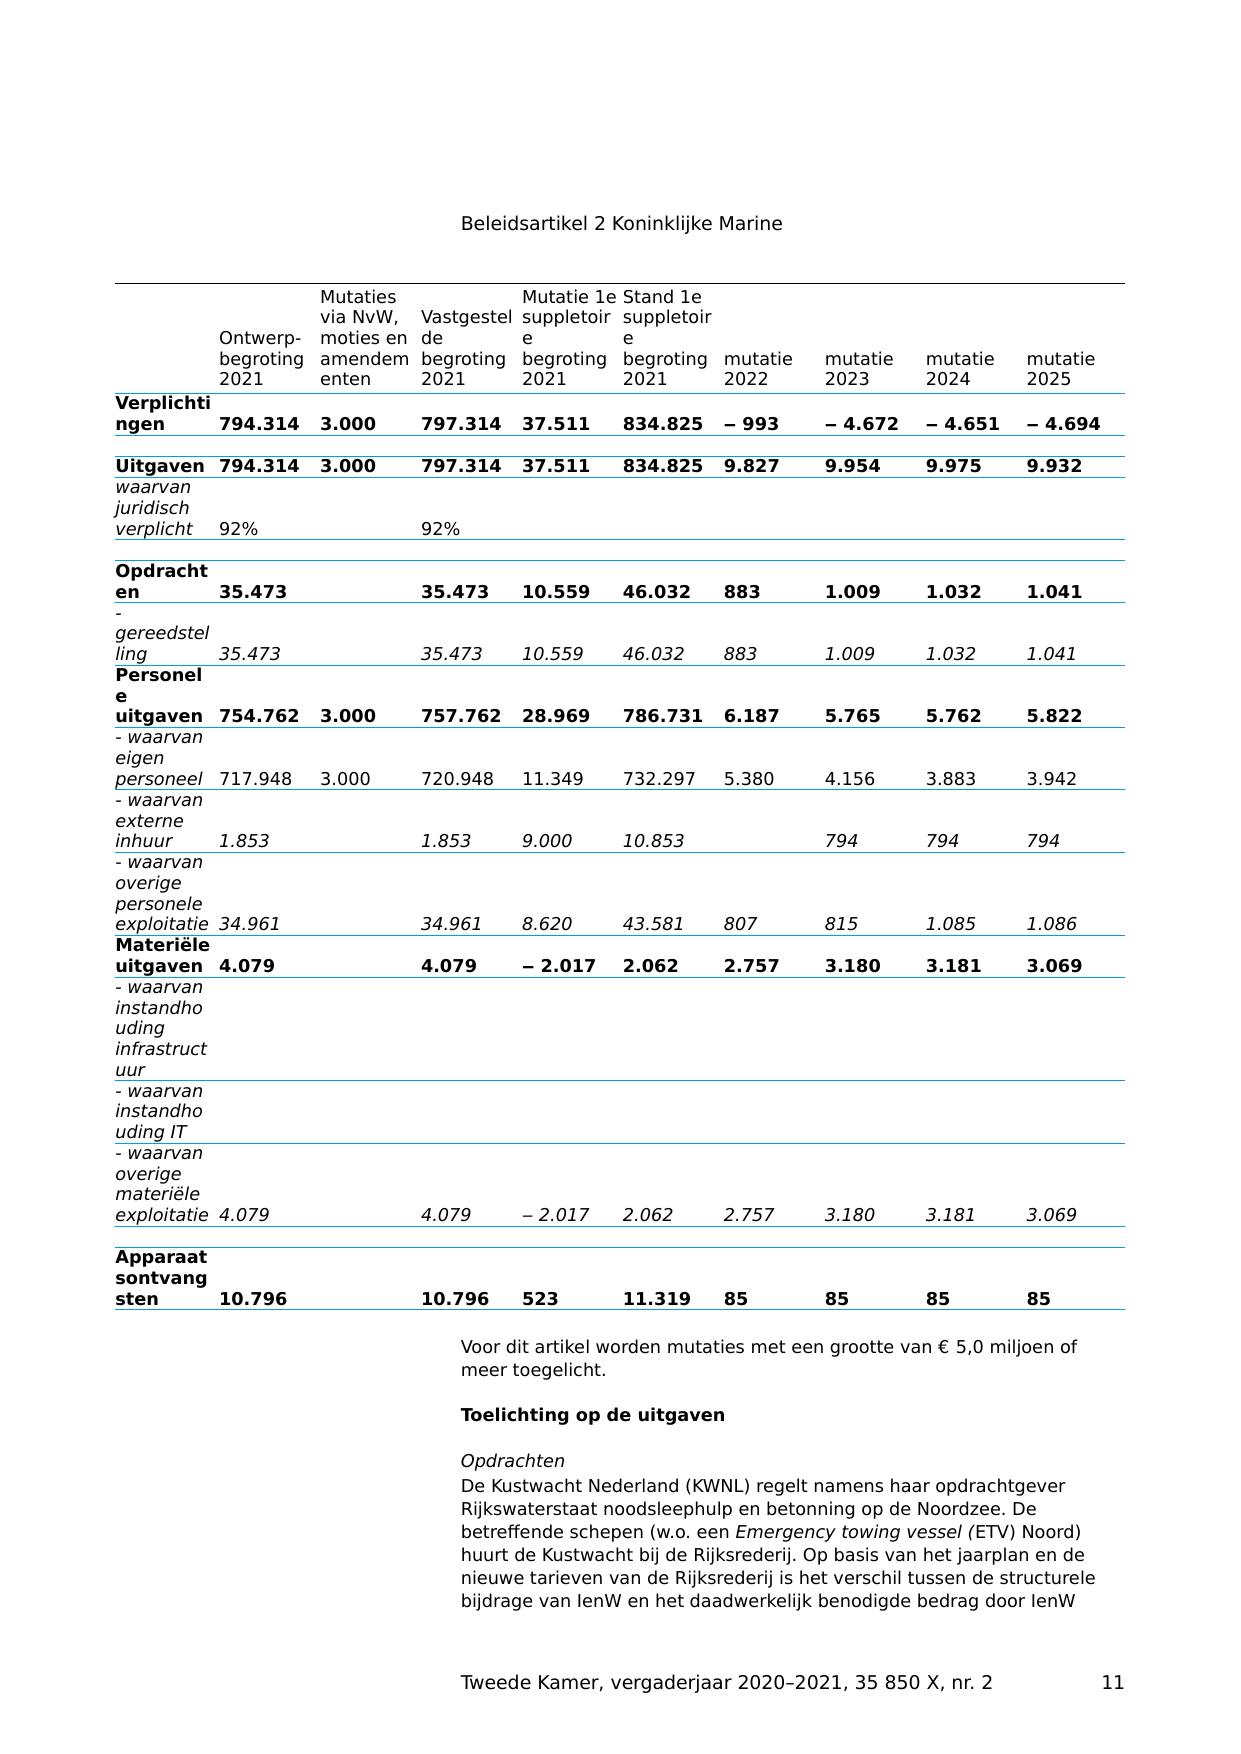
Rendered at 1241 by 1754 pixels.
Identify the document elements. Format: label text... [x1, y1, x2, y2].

table_cell [317, 436, 418, 456]
table_cell [317, 540, 418, 560]
table_cell Stand 1e suppletoire begroting 2021 [620, 284, 721, 393]
table_cell [317, 853, 418, 935]
table_cell 5.765 [822, 666, 923, 727]
table_cell [317, 936, 418, 977]
text De Kustwacht Nederland (KWNL) regelt namens haar opdrachtgever Rijkswaterstaat noodsleephulp en betonning op de Noordzee. De betreffende schepen (w.o. een Emergency towing vessel (ETV) Noord) huurt de Kustwacht bij de Rijksrederij. Op basis van het jaarplan en de nieuwe tarieven van de Rijksrederij is het verschil tussen de structurele bijdrage van IenW en het daadwerkelijk benodigde bedrag door IenW [461, 1474, 1125, 1612]
table_cell 2.062 [620, 936, 721, 977]
table_cell [115, 1227, 216, 1247]
table_cell 794.314 [216, 457, 317, 477]
table_cell 1.086 [1024, 853, 1125, 935]
table_cell 3.181 [923, 936, 1023, 977]
table_cell 786.731 [620, 666, 721, 727]
table_cell 37.511 [519, 394, 620, 434]
table_cell [1024, 978, 1125, 1080]
table_cell 3.942 [1024, 728, 1125, 789]
table_cell 10.796 [418, 1248, 519, 1309]
table_cell [620, 478, 721, 539]
table_cell 6.187 [721, 666, 822, 727]
table_cell [721, 436, 822, 456]
table_cell 834.825 [620, 394, 721, 434]
table_cell 9.827 [721, 457, 822, 477]
table_cell ‒ 2.017 [519, 936, 620, 977]
table_cell [216, 1081, 317, 1143]
table_cell [721, 478, 822, 539]
table_cell ‒ 4.694 [1024, 394, 1125, 434]
table_cell 1.041 [1024, 561, 1125, 602]
table_cell mutatie 2025 [1024, 284, 1125, 393]
table_cell 35.473 [418, 561, 519, 602]
table_cell Personele uitgaven [115, 666, 216, 727]
table_cell [822, 978, 923, 1080]
table_cell 1.853 [418, 790, 519, 852]
table_cell [317, 603, 418, 664]
table_cell - waarvan overige materiële exploitatie [115, 1144, 216, 1226]
table_cell 9.975 [923, 457, 1023, 477]
table_cell - waarvan instandhouding infrastructuur [115, 978, 216, 1080]
table_cell 1.853 [216, 790, 317, 852]
table_cell Materiële uitgaven [115, 936, 216, 977]
table_cell 4.156 [822, 728, 923, 789]
table_cell 794 [923, 790, 1023, 852]
table_cell [721, 540, 822, 560]
table_cell [620, 1081, 721, 1143]
table_cell Vastgestelde begroting 2021 [418, 284, 519, 393]
table_cell Mutatie 1e suppletoire begroting 2021 [519, 284, 620, 393]
table_cell - gereedstelling [115, 603, 216, 664]
table_cell [216, 1227, 317, 1247]
table_cell 34.961 [216, 853, 317, 935]
table_cell [317, 790, 418, 852]
table_cell 717.948 [216, 728, 317, 789]
table_cell - waarvan externe inhuur [115, 790, 216, 852]
table_cell 5.762 [923, 666, 1023, 727]
table_cell 4.079 [418, 936, 519, 977]
table_cell [822, 478, 923, 539]
table_cell 85 [822, 1248, 923, 1309]
table_cell [418, 436, 519, 456]
table_cell [317, 478, 418, 539]
table_cell Mutaties via NvW, moties en amendementen [317, 284, 418, 393]
table_cell 35.473 [216, 561, 317, 602]
table_cell 883 [721, 561, 822, 602]
table_cell 2.062 [620, 1144, 721, 1226]
table_cell 797.314 [418, 394, 519, 434]
table_cell [519, 478, 620, 539]
table_cell [923, 436, 1023, 456]
table_cell 3.000 [317, 394, 418, 434]
table_cell 10.559 [519, 561, 620, 602]
table_cell 1.032 [923, 561, 1023, 602]
text Toelichting op de uitgaven [461, 1403, 1125, 1426]
table_cell 794 [1024, 790, 1125, 852]
table_cell ‒ 4.651 [923, 394, 1023, 434]
table_cell 46.032 [620, 603, 721, 664]
table_cell [1024, 478, 1125, 539]
table_cell [216, 540, 317, 560]
table_cell 4.079 [216, 936, 317, 977]
table_cell [317, 1144, 418, 1226]
table_cell [620, 540, 721, 560]
table_cell 2.757 [721, 1144, 822, 1226]
table_cell 3.069 [1024, 1144, 1125, 1226]
table_cell [822, 1227, 923, 1247]
table_cell [923, 540, 1023, 560]
text Opdrachten [461, 1449, 1125, 1472]
table_cell [317, 1248, 418, 1309]
table_cell 3.000 [317, 728, 418, 789]
table_cell [822, 540, 923, 560]
table_cell mutatie 2022 [721, 284, 822, 393]
table_cell [721, 1081, 822, 1143]
table_cell 35.473 [418, 603, 519, 664]
table_cell [519, 1081, 620, 1143]
table_cell [721, 790, 822, 852]
table_cell - waarvan overige personele exploitatie [115, 853, 216, 935]
table_cell 1.041 [1024, 603, 1125, 664]
table_cell 3.000 [317, 666, 418, 727]
table_cell 1.085 [923, 853, 1023, 935]
table_cell 834.825 [620, 457, 721, 477]
table_cell 3.181 [923, 1144, 1023, 1226]
table_cell 92% [216, 478, 317, 539]
table_cell 757.762 [418, 666, 519, 727]
table_cell 794 [822, 790, 923, 852]
table_cell 34.961 [418, 853, 519, 935]
table_cell [418, 1227, 519, 1247]
table_cell 754.762 [216, 666, 317, 727]
table_cell 9.932 [1024, 457, 1125, 477]
table_cell 10.796 [216, 1248, 317, 1309]
table_cell [115, 284, 216, 393]
table_cell [822, 436, 923, 456]
table_cell 732.297 [620, 728, 721, 789]
table_cell [519, 978, 620, 1080]
table_header Artikel 2 Koninklijke Marine (bedragen x € 1.000) [115, 258, 1125, 283]
table_cell [620, 436, 721, 456]
title Beleidsartikel 2 Koninklijke Marine [461, 213, 1125, 235]
table_cell [519, 1227, 620, 1247]
table_cell 4.079 [216, 1144, 317, 1226]
table_cell 3.883 [923, 728, 1023, 789]
table_cell Opdrachten [115, 561, 216, 602]
table_cell [216, 978, 317, 1080]
table_cell 5.822 [1024, 666, 1125, 727]
table_cell 794.314 [216, 394, 317, 434]
table_cell mutatie 2023 [822, 284, 923, 393]
table_cell [721, 1227, 822, 1247]
table_cell [519, 540, 620, 560]
table_cell [317, 978, 418, 1080]
table_cell [418, 1081, 519, 1143]
table_cell ‒ 2.017 [519, 1144, 620, 1226]
table_cell 28.969 [519, 666, 620, 727]
table_cell [115, 436, 216, 456]
table_cell 8.620 [519, 853, 620, 935]
table_cell [923, 1081, 1023, 1143]
table_cell Apparaatsontvangsten [115, 1248, 216, 1309]
table_cell [620, 1227, 721, 1247]
table_cell [317, 561, 418, 602]
table_cell waarvan juridisch verplicht [115, 478, 216, 539]
table_cell 807 [721, 853, 822, 935]
table_cell 85 [923, 1248, 1023, 1309]
table_cell ‒ 993 [721, 394, 822, 434]
table_cell [216, 436, 317, 456]
table_cell [620, 978, 721, 1080]
table_cell mutatie 2024 [923, 284, 1023, 393]
table_cell 10.853 [620, 790, 721, 852]
table_cell 85 [721, 1248, 822, 1309]
table_cell 3.180 [822, 1144, 923, 1226]
table_cell 2.757 [721, 936, 822, 977]
table_cell [317, 1227, 418, 1247]
table_cell 883 [721, 603, 822, 664]
table_cell 523 [519, 1248, 620, 1309]
table_cell [923, 478, 1023, 539]
table_cell [923, 1227, 1023, 1247]
table_cell [418, 540, 519, 560]
table_cell 5.380 [721, 728, 822, 789]
table_cell 1.009 [822, 561, 923, 602]
table_cell 9.954 [822, 457, 923, 477]
table_cell 11.349 [519, 728, 620, 789]
table_cell 46.032 [620, 561, 721, 602]
table_cell 3.000 [317, 457, 418, 477]
table_cell 4.079 [418, 1144, 519, 1226]
table_cell 43.581 [620, 853, 721, 935]
table_cell [519, 436, 620, 456]
table_cell 1.032 [923, 603, 1023, 664]
table_cell 815 [822, 853, 923, 935]
table_cell Ontwerp-begroting 2021 [216, 284, 317, 393]
table_cell [1024, 436, 1125, 456]
table_cell [1024, 1227, 1125, 1247]
table_cell Verplichtingen [115, 394, 216, 434]
table_cell [721, 978, 822, 1080]
table_cell 720.948 [418, 728, 519, 789]
table_cell [115, 540, 216, 560]
table_cell [418, 978, 519, 1080]
table_cell 92% [418, 478, 519, 539]
table_cell [822, 1081, 923, 1143]
table_cell - waarvan instandhouding IT [115, 1081, 216, 1143]
table_cell 9.000 [519, 790, 620, 852]
text Voor dit artikel worden mutaties met een grootte van € 5,0 miljoen of meer toegelicht. [461, 1335, 1125, 1381]
table_cell Uitgaven [115, 457, 216, 477]
table_cell [1024, 1081, 1125, 1143]
table_cell 10.559 [519, 603, 620, 664]
table_cell 797.314 [418, 457, 519, 477]
table_cell 11.319 [620, 1248, 721, 1309]
table_cell 85 [1024, 1248, 1125, 1309]
table_cell 35.473 [216, 603, 317, 664]
table_cell ‒ 4.672 [822, 394, 923, 434]
table_cell [1024, 540, 1125, 560]
table_cell 3.069 [1024, 936, 1125, 977]
table_cell [317, 1081, 418, 1143]
table_cell 1.009 [822, 603, 923, 664]
table_cell - waarvan eigen personeel [115, 728, 216, 789]
table_cell 3.180 [822, 936, 923, 977]
table_cell 37.511 [519, 457, 620, 477]
table_cell [923, 978, 1023, 1080]
